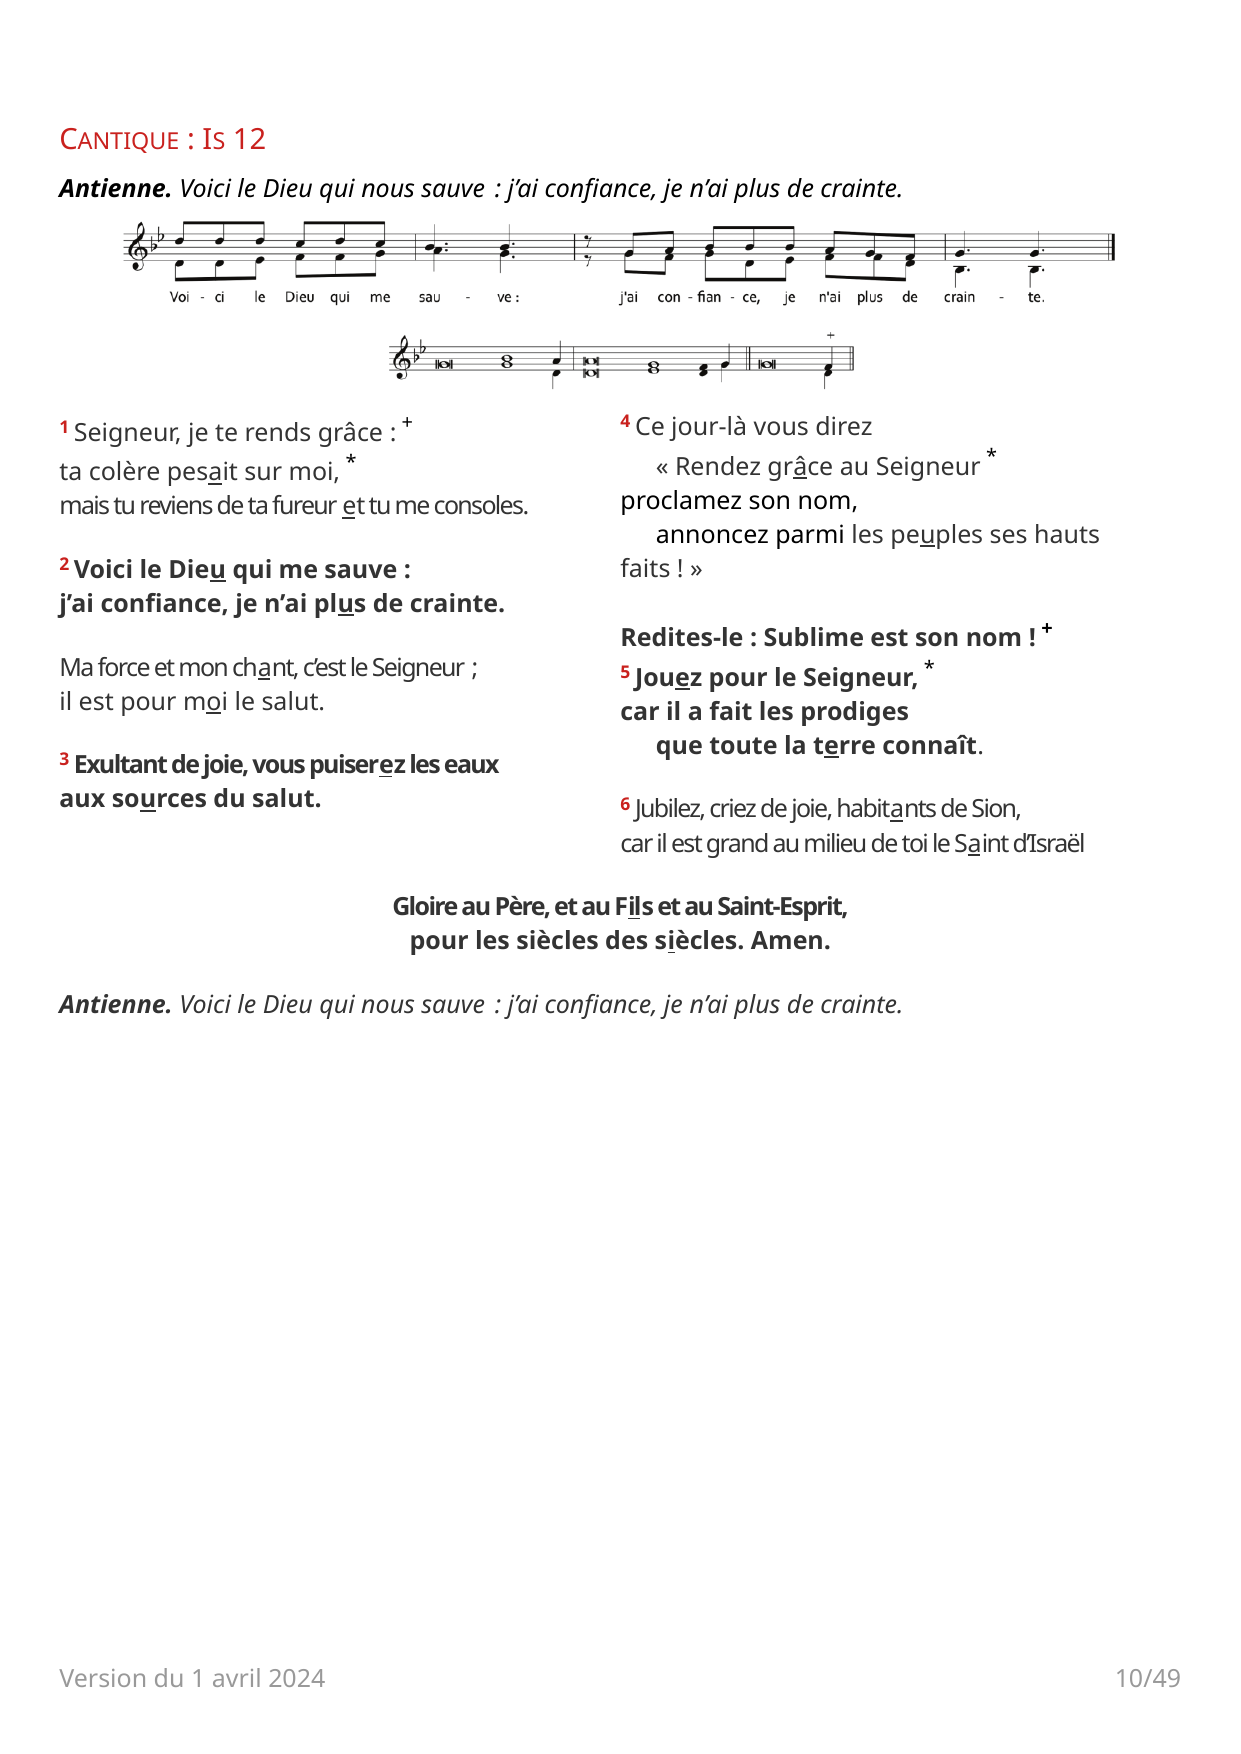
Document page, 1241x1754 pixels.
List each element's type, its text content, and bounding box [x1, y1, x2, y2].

text 6 Jubilez, criez de joie, habitants de Sion, car il est grand au milieu de toi le Saint d’Israël [620, 791, 1181, 859]
picture [118, 218, 1123, 314]
text 4 Ce jour-là vous direz « Rendez grâce au Seigneur * proclamez son nom, annoncez parmi les peuples ses hauts faits ! » [620, 408, 1181, 584]
text Antienne. Voici le Dieu qui nous sauve : j’ai confiance, je n’ai plus de crainte. [59, 170, 1181, 204]
text 3 Exultant de joie, vous puiserez les eaux aux sources du salut. [59, 747, 620, 815]
text Antienne. Voici le Dieu qui nous sauve : j’ai confiance, je n’ai plus de crainte. [59, 986, 1181, 1020]
text Redites-le : Sublime est son nom ! + 5 Jouez pour le Seigneur, * car il a fait les prodiges que toute la terre connaît. [620, 614, 1181, 762]
text Gloire au Père, et au Fils et au Saint-Esprit, pour les siècles des siècles. Amen. [59, 889, 1181, 957]
text Ma force et mon chant, c’est le Seigneur ; il est pour moi le salut. [59, 649, 620, 717]
text 2 Voici le Dieu qui me sauve : j’ai confiance, je n’ai plus de crainte. [59, 552, 620, 620]
subtitle Cantique : Is 12 [59, 118, 1181, 158]
picture [118, 328, 1123, 394]
text 1 Seigneur, je te rends grâce : + ta colère pesait sur moi, * mais tu reviens de ta fureur et tu me consoles. [59, 408, 620, 522]
